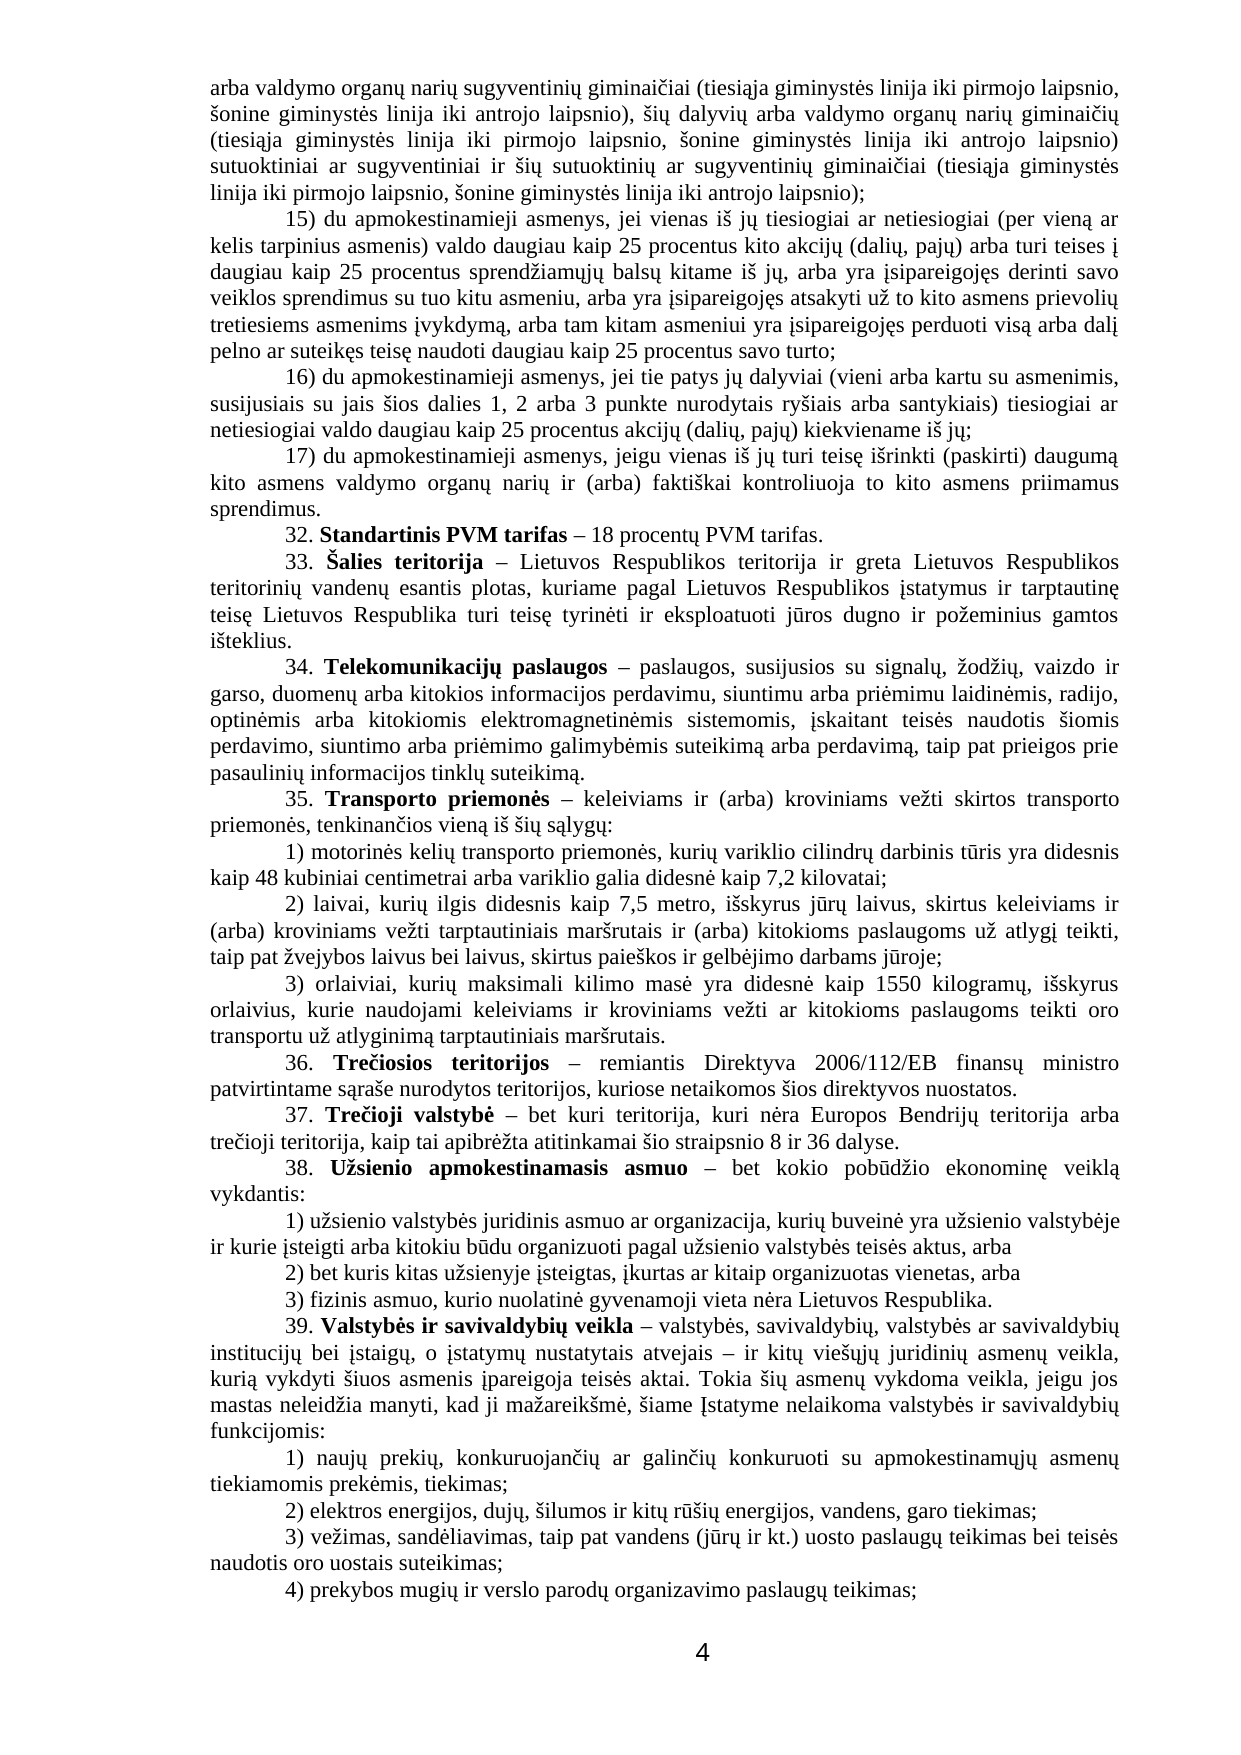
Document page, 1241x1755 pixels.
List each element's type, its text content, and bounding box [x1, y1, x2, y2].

text 39. Valstybės ir savivaldybių veikla – valstybės, savivaldybių, valstybės ar savivaldybių institucijų bei įstaigų, o įstatymų nustatytais atvejais – ir kitų viešųjų juridinių asmenų veikla, kurią vykdyti šiuos asmenis įpareigoja teisės aktai. Tokia šių asmenų vykdoma veikla, jeigu jos mastas neleidžia manyti, kad ji mažareikšmė, šiame Įstatyme nelaikoma valstybės ir savivaldybių funkcijomis: [210, 1312, 1120, 1444]
text 2) laivai, kurių ilgis didesnis kaip 7,5 metro, išskyrus jūrų laivus, skirtus keleiviams ir (arba) kroviniams vežti tarptautiniais maršrutais ir (arba) kitokioms paslaugoms už atlygį teikti, taip pat žvejybos laivus bei laivus, skirtus paieškos ir gelbėjimo darbams jūroje; [210, 891, 1120, 969]
text 1) motorinės kelių transporto priemonės, kurių variklio cilindrų darbinis tūris yra didesnis kaip 48 kubiniai centimetrai arba variklio galia didesnė kaip 7,2 kilovatai; [210, 838, 1120, 891]
text 36. Trečiosios teritorijos – remiantis Direktyva 2006/112/EB finansų ministro patvirtintame sąraše nurodytos teritorijos, kuriose netaikomos šios direktyvos nuostatos. [210, 1049, 1120, 1101]
text 17) du apmokestinamieji asmenys, jeigu vienas iš jų turi teisę išrinkti (paskirti) daugumą kito asmens valdymo organų narių ir (arba) faktiškai kontroliuoja to kito asmens priimamus sprendimus. [210, 442, 1120, 522]
text 16) du apmokestinamieji asmenys, jei tie patys jų dalyviai (vieni arba kartu su asmenimis, susijusiais su jais šios dalies 1, 2 arba 3 punkte nurodytais ryšiais arba santykiais) tiesiogiai ar netiesiogiai valdo daugiau kaip 25 procentus akcijų (dalių, pajų) kiekviename iš jų; [210, 363, 1120, 442]
text 33. Šalies teritorija – Lietuvos Respublikos teritorija ir greta Lietuvos Respublikos teritorinių vandenų esantis plotas, kuriame pagal Lietuvos Respublikos įstatymus ir tarptautinę teisę Lietuvos Respublika turi teisę tyrinėti ir eksploatuoti jūros dugno ir požeminius gamtos išteklius. [210, 548, 1120, 653]
text 4) prekybos mugių ir verslo parodų organizavimo paslaugų teikimas; [210, 1576, 1120, 1602]
text 3) vežimas, sandėliavimas, taip pat vandens (jūrų ir kt.) uosto paslaugų teikimas bei teisės naudotis oro uostais suteikimas; [210, 1523, 1120, 1576]
text 1) užsienio valstybės juridinis asmuo ar organizacija, kurių buveinė yra užsienio valstybėje ir kurie įsteigti arba kitokiu būdu organizuoti pagal užsienio valstybės teisės aktus, arba [210, 1207, 1120, 1259]
text 2) bet kuris kitas užsienyje įsteigtas, įkurtas ar kitaip organizuotas vienetas, arba [210, 1259, 1120, 1286]
text 1) naujų prekių, konkuruojančių ar galinčių konkuruoti su apmokestinamųjų asmenų tiekiamomis prekėmis, tiekimas; [210, 1444, 1120, 1497]
text 2) elektros energijos, dujų, šilumos ir kitų rūšių energijos, vandens, garo tiekimas; [210, 1497, 1120, 1523]
text 15) du apmokestinamieji asmenys, jei vienas iš jų tiesiogiai ar netiesiogiai (per vieną ar kelis tarpinius asmenis) valdo daugiau kaip 25 procentus kito akcijų (dalių, pajų) arba turi teises į daugiau kaip 25 procentus sprendžiamųjų balsų kitame iš jų, arba yra įsipareigojęs derinti savo veiklos sprendimus su tuo kitu asmeniu, arba yra įsipareigojęs atsakyti už to kito asmens prievolių tretiesiems asmenims įvykdymą, arba tam kitam asmeniui yra įsipareigojęs perduoti visą arba dalį pelno ar suteikęs teisę naudoti daugiau kaip 25 procentus savo turto; [210, 205, 1120, 363]
text 34. Telekomunikacijų paslaugos – paslaugos, susijusios su signalų, žodžių, vaizdo ir garso, duomenų arba kitokios informacijos perdavimu, siuntimu arba priėmimu laidinėmis, radijo, optinėmis arba kitokiomis elektromagnetinėmis sistemomis, įskaitant teisės naudotis šiomis perdavimo, siuntimo arba priėmimo galimybėmis suteikimą arba perdavimą, taip pat prieigos prie pasaulinių informacijos tinklų suteikimą. [210, 653, 1120, 785]
text 32. Standartinis PVM tarifas – 18 procentų PVM tarifas. [210, 522, 1120, 548]
text 35. Transporto priemonės – keleiviams ir (arba) kroviniams vežti skirtos transporto priemonės, tenkinančios vieną iš šių sąlygų: [210, 785, 1120, 838]
text 38. Užsienio apmokestinamasis asmuo – bet kokio pobūdžio ekonominę veiklą vykdantis: [210, 1154, 1120, 1207]
text 37. Trečioji valstybė – bet kuri teritorija, kuri nėra Europos Bendrijų teritorija arba trečioji teritorija, kaip tai apibrėžta atitinkamai šio straipsnio 8 ir 36 dalyse. [210, 1101, 1120, 1154]
text arba valdymo organų narių sugyventinių giminaičiai (tiesiąja giminystės linija iki pirmojo laipsnio, šonine giminystės linija iki antrojo laipsnio), šių dalyvių arba valdymo organų narių giminaičių (tiesiąja giminystės linija iki pirmojo laipsnio, šonine giminystės linija iki antrojo laipsnio) sutuoktiniai ar sugyventiniai ir šių sutuoktinių ar sugyventinių giminaičiai (tiesiąja giminystės linija iki pirmojo laipsnio, šonine giminystės linija iki antrojo laipsnio); [210, 73, 1120, 205]
text 3) orlaiviai, kurių maksimali kilimo masė yra didesnė kaip 1550 kilogramų, išskyrus orlaivius, kurie naudojami keleiviams ir kroviniams vežti ar kitokioms paslaugoms teikti oro transportu už atlyginimą tarptautiniais maršrutais. [210, 969, 1120, 1049]
text 3) fizinis asmuo, kurio nuolatinė gyvenamoji vieta nėra Lietuvos Respublika. [210, 1286, 1120, 1312]
